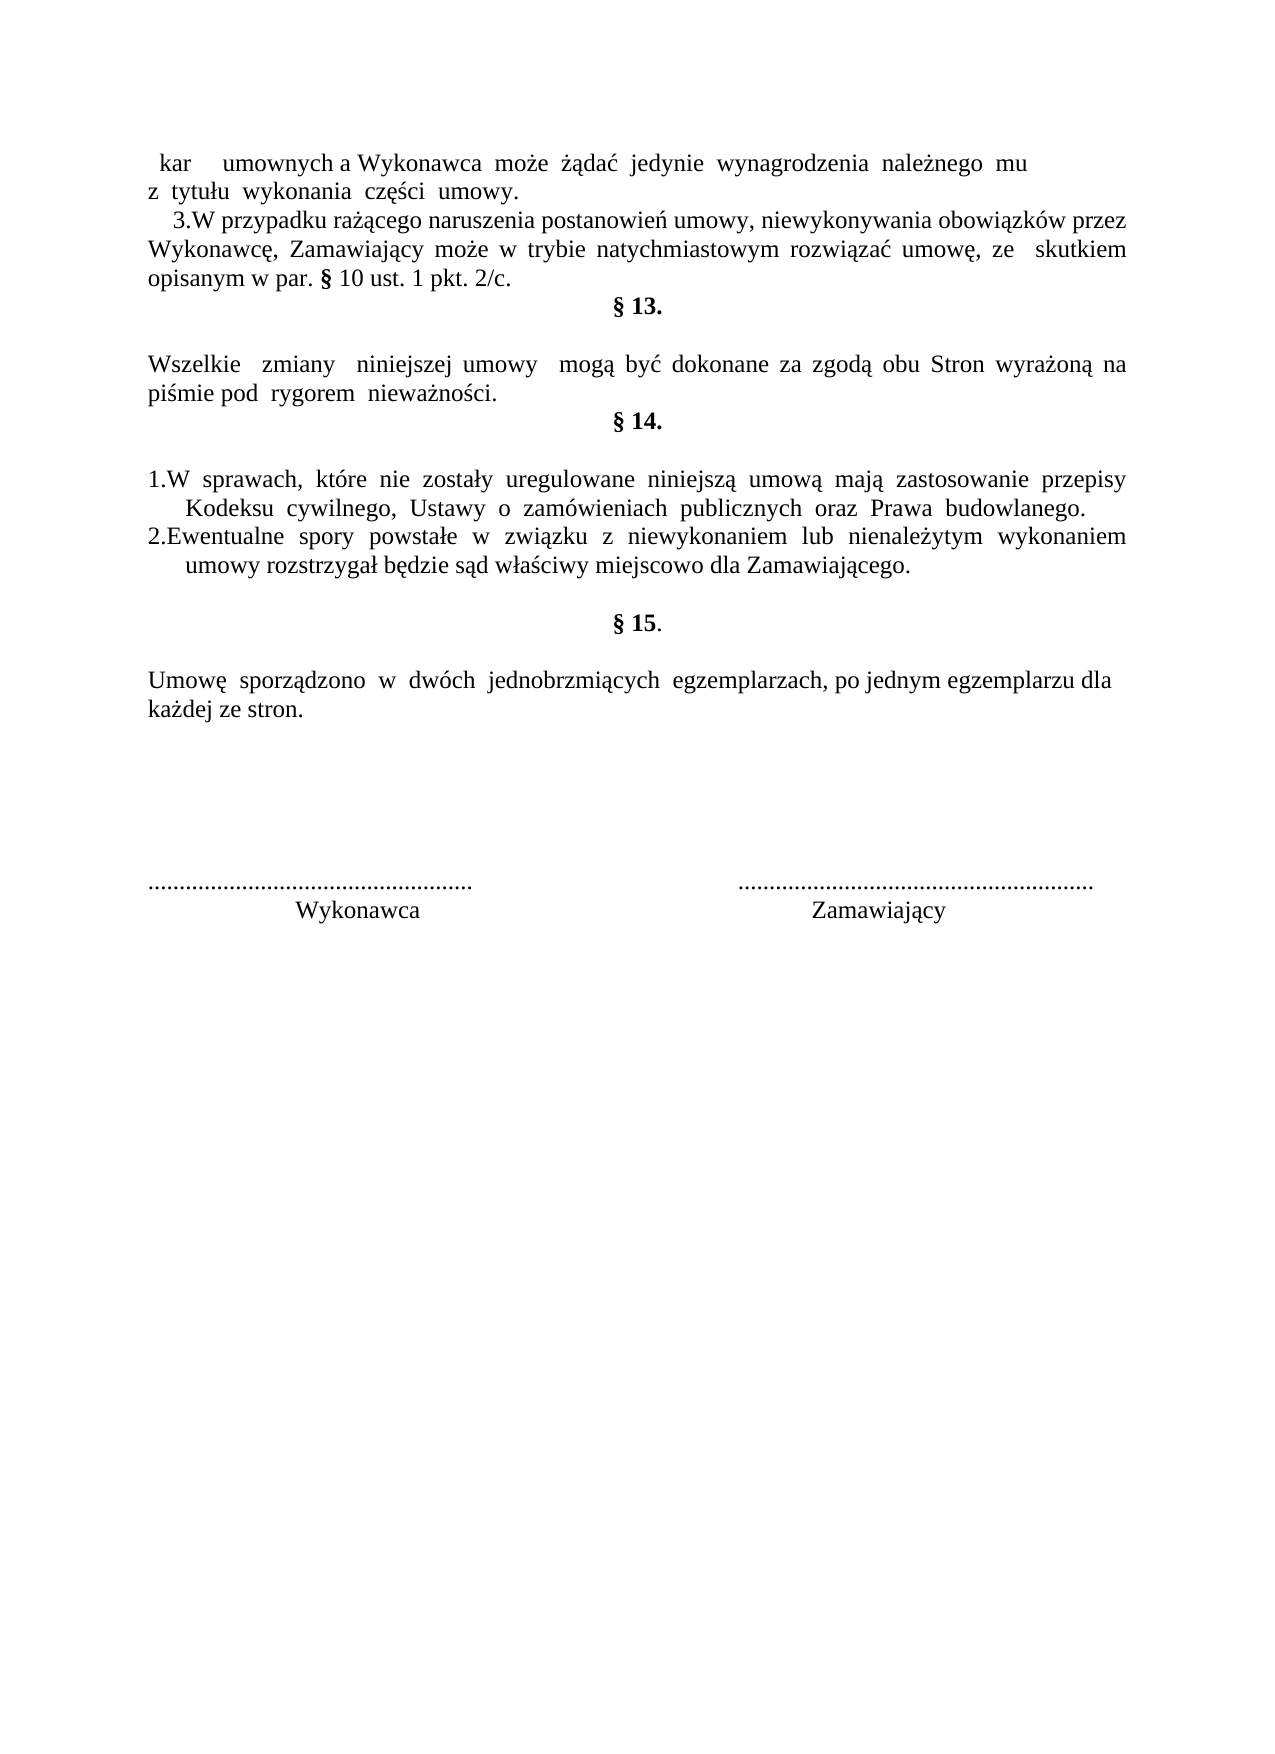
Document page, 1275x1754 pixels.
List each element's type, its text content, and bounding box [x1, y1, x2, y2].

text 3.W przypadku rażącego naruszenia postanowień umowy, niewykonywania obowiązków przez Wykonawcę, Zamawiający może w trybie natychmiastowym rozwiązać umowę, ze skutkiem opisanym w par. § 10 ust. 1 pkt. 2/c. [148, 205, 1127, 291]
text Wszelkie zmiany niniejszej umowy mogą być dokonane za zgodą obu Stron wyrażoną na piśmie pod rygorem nieważności. [148, 349, 1127, 406]
text § 14. [148, 406, 1127, 435]
text § 13. [148, 291, 1127, 320]
text z tytułu wykonania części umowy. [148, 176, 1127, 205]
text § 15. [148, 608, 1127, 636]
text Wykonawca Zamawiający [221, 895, 1127, 924]
list Ewentualne spory powstałe w związku z niewykonaniem lub nienależytym wykonaniem umowy rozstrzygał będzie sąd właściwy miejscowo dla Zamawiającego. [148, 521, 1127, 579]
subtitle Umowę sporządzono w dwóch jednobrzmiących egzemplarzach, po jednym egzemplarzu dla każdej ze stron. [148, 665, 1127, 723]
text kar umownych a Wykonawca może żądać jedynie wynagrodzenia należnego mu [148, 148, 1127, 176]
text .................................................... ......................................................... [148, 866, 1127, 895]
list W sprawach, które nie zostały uregulowane niniejszą umową mają zastosowanie przepisy Kodeksu cywilnego, Ustawy o zamówieniach publicznych oraz Prawa budowlanego. [148, 464, 1127, 521]
